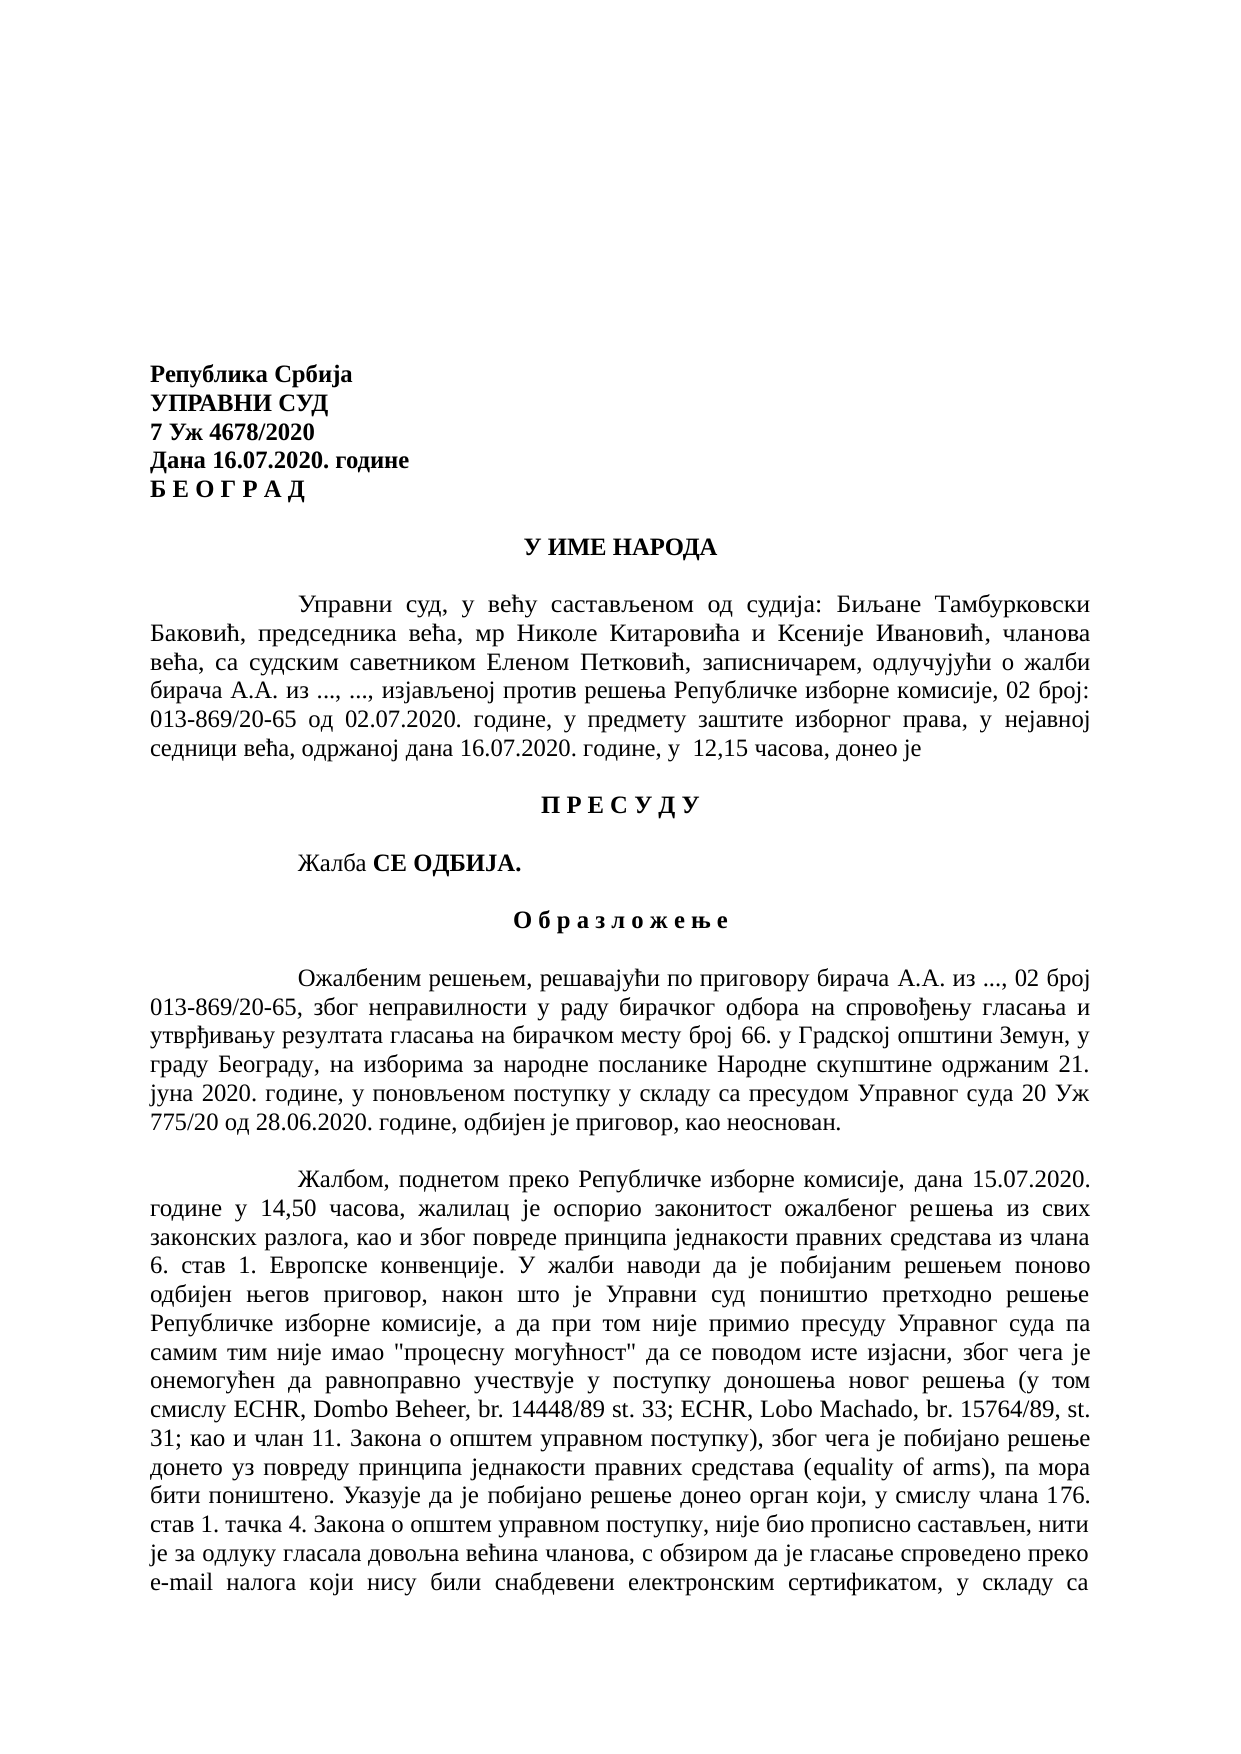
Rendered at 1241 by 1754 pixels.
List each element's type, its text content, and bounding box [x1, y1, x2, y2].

text Управни суд, у већу састављеном од судија: Биљане Тамбурковски Баковић, председника већа, мр Николе Китаровића и Ксеније Ивановић, чланова већа, са судским саветником Еленом Петковић, записничарем, одлучујући о жалби бирача А.А. из ..., ..., изјављеној против решења Републичке изборне комисије, 02 број: 013-869/20-65 од 02.07.2020. године, у предмету заштите изборног права, у нејавној седници већа, одржаној дана 16.07.2020. године, у 12,15 часова, донео је [150, 589, 1091, 762]
text П Р Е С У Д У [150, 790, 1091, 819]
text Жалба СЕ ОДБИЈА. [150, 848, 1091, 877]
text 7 Уж 4678/2020 [150, 417, 1091, 445]
text Република Србија [150, 148, 1091, 388]
text О б р а з л о ж е њ е [150, 905, 1091, 934]
text УПРАВНИ СУД [150, 388, 1091, 417]
text Дана 16.07.2020. године [150, 445, 1091, 474]
text Б Е О Г Р А Д [150, 474, 1091, 503]
text Жалбом, поднетом преко Републичке изборне комисије, дана 15.07.2020. године у 14,50 часова, жалилац је оспорио законитост ожалбеног решења из свих законских разлога, као и због повреде принципа једнакости правних средстава из члана 6. став 1. Европске конвенције. У жалби наводи да је побијаним решењем поново одбијен његов приговор, након што је Управни суд поништио претходно решење Републичке изборне комисије, а да при том није примио пресуду Управног суда па самим тим није имао "процесну могућност" да се поводом исте изјасни, због чега је онемогућен да равноправно учествује у поступку доношења новог решења (у том смислу ECHR, Dombo Beheer, br. 14448/89 st. 33; ECHR, Lobo Machado, br. 15764/89, st. 31; као и члан 11. Закона о општем управном поступку), због чега је побијано решење донето уз повреду принципа једнакости правних средстава (equality of arms), па мора бити поништено. Указује да је побијано решење донео орган који, у смислу члана 176. став 1. тачка 4. Закона о општем управном поступку, није био прописно састављен, нити је за одлуку гласала довољна већина чланова, с обзиром да је гласање спроведено преко e-mail налога који нису били снабдевени електронским сертификатом, у складу са [150, 1164, 1091, 1595]
text У ИМЕ НАРОДА [150, 532, 1091, 560]
text Ожалбеним решењем, решавајући по приговору бирача А.А. из ..., 02 број 013-869/20-65, због неправилности у раду бирачког одбора на спровођењу гласања и утврђивању резултата гласања на бирачком месту број 66. у Градској општини Земун, у граду Београду, на изборима за народне посланике Народне скупштине одржаним 21. јуна 2020. године, у поновљеном поступку у складу са пресудом Управног суда 20 Уж 775/20 од 28.06.2020. године, одбијен је приговор, као неоснован. [150, 963, 1091, 1135]
